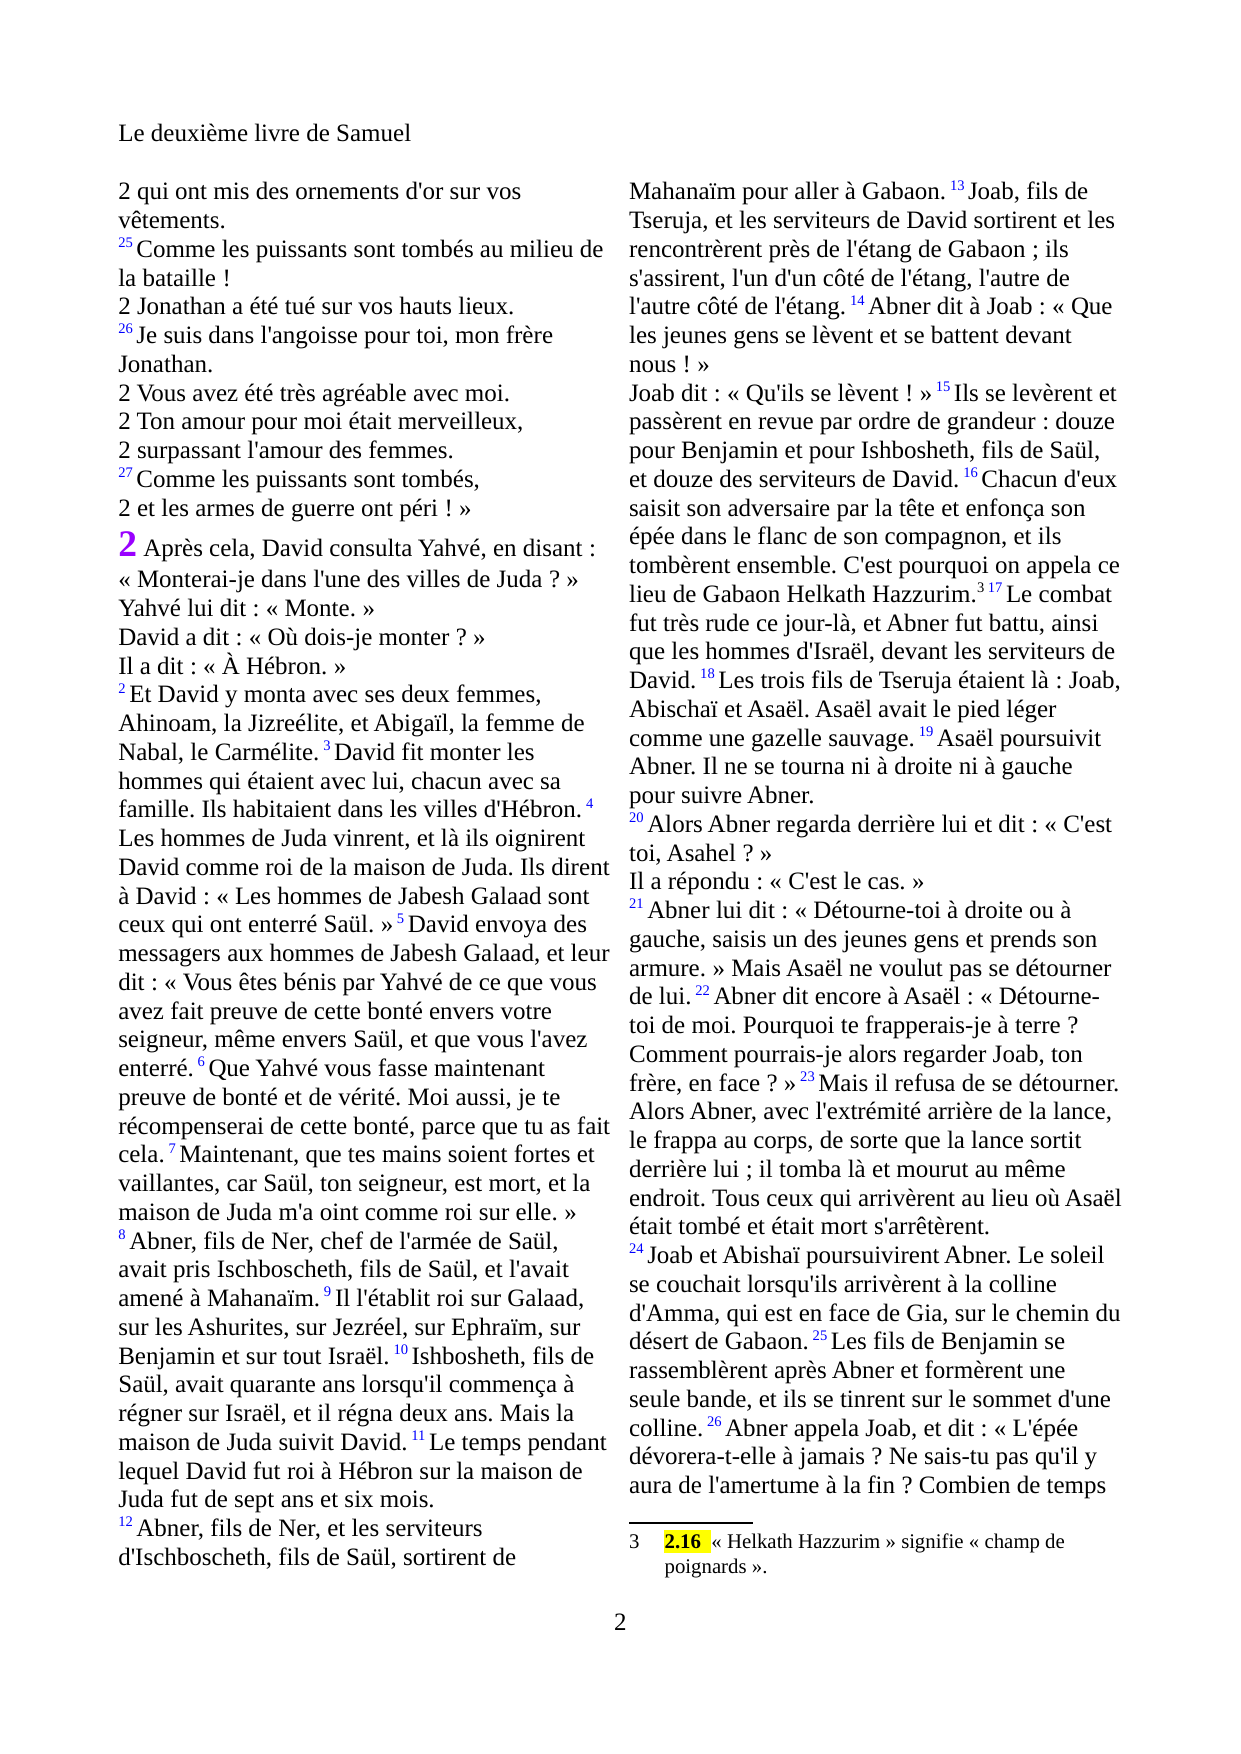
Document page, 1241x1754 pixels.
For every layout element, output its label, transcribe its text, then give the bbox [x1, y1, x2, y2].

text 25 Comme les puissants sont tombés au milieu de la bataille ! [118, 234, 611, 291]
text Il a répondu : « C'est le cas. » [629, 866, 1122, 895]
text 2 Vous avez été très agréable avec moi. [118, 378, 611, 406]
text 26 Je suis dans l'angoisse pour toi, mon frère Jonathan. [118, 320, 611, 378]
text 2 Jonathan a été tué sur vos hauts lieux. [118, 291, 611, 320]
text 2 surpassant l'amour des femmes. [118, 435, 611, 464]
text 24 Joab et Abishaï poursuivirent Abner. Le soleil se couchait lorsqu'ils arrivèrent à la colline d'Amma, qui est en face de Gia, sur le chemin du désert de Gabaon. 25 Les fils de Benjamin se rassemblèrent après Abner et formèrent une seule bande, et ils se tinrent sur le sommet d'une colline. 26 Abner appela Joab, et dit : « L'épée dévorera-t-elle à jamais ? Ne sais-tu pas qu'il y aura de l'amertume à la fin ? Combien de temps [629, 1240, 1122, 1499]
text 2 qui ont mis des ornements d'or sur vos vêtements. [118, 176, 611, 234]
text David a dit : « Où dois-je monter ? » [118, 622, 611, 651]
text 12 Abner, fils de Ner, et les serviteurs d'Ischboscheth, fils de Saül, sortirent de [118, 1513, 611, 1571]
text 21 Abner lui dit : « Détourne-toi à droite ou à gauche, saisis un des jeunes gens et prends son armure. » Mais Asaël ne voulut pas se détourner de lui. 22 Abner dit encore à Asaël : « Détourne-toi de moi. Pourquoi te frapperais-je à terre ? Comment pourrais-je alors regarder Joab, ton frère, en face ? » 23 Mais il refusa de se détourner. Alors Abner, avec l'extrémité arrière de la lance, le frappa au corps, de sorte que la lance sortit derrière lui ; il tomba là et mourut au même endroit. Tous ceux qui arrivèrent au lieu où Asaël était tombé et était mort s'arrêtèrent. [629, 895, 1122, 1240]
text 8 Abner, fils de Ner, chef de l'armée de Saül, avait pris Ischboscheth, fils de Saül, et l'avait amené à Mahanaïm. 9 Il l'établit roi sur Galaad, sur les Ashurites, sur Jezréel, sur Ephraïm, sur Benjamin et sur tout Israël. 10 Ishbosheth, fils de Saül, avait quarante ans lorsqu'il commença à régner sur Israël, et il régna deux ans. Mais la maison de Juda suivit David. 11 Le temps pendant lequel David fut roi à Hébron sur la maison de Juda fut de sept ans et six mois. [118, 1226, 611, 1513]
text 27 Comme les puissants sont tombés, [118, 464, 611, 493]
text Il a dit : « À Hébron. » [118, 651, 611, 679]
text Joab dit : « Qu'ils se lèvent ! » 15 Ils se levèrent et passèrent en revue par ordre de grandeur : douze pour Benjamin et pour Ishbosheth, fils de Saül, et douze des serviteurs de David. 16 Chacun d'eux saisit son adversaire par la tête et enfonça son épée dans le flanc de son compagnon, et ils tombèrent ensemble. C'est pourquoi on appela ce lieu de Gabaon Helkath Hazzurim. 17 Le combat fut très rude ce jour-là, et Abner fut battu, ainsi que les hommes d'Israël, devant les serviteurs de David. 18 Les trois fils de Tseruja étaient là : Joab, Abischaï et Asaël. Asaël avait le pied léger comme une gazelle sauvage. 19 Asaël poursuivit Abner. Il ne se tourna ni à droite ni à gauche pour suivre Abner. [629, 378, 1122, 809]
text 2 et les armes de guerre ont péri ! » [118, 493, 611, 521]
text Yahvé lui dit : « Monte. » [118, 593, 611, 622]
text 2.16 « Helkath Hazzurim » signifie « champ de poignards ». [629, 1529, 1122, 1578]
text 2 Après cela, David consulta Yahvé, en disant : « Monterai-je dans l'une des villes de Juda ? » [118, 521, 611, 593]
text 20 Alors Abner regarda derrière lui et dit : « C'est toi, Asahel ? » [629, 809, 1122, 866]
text Mahanaïm pour aller à Gabaon. 13 Joab, fils de Tseruja, et les serviteurs de David sortirent et les rencontrèrent près de l'étang de Gabaon ; ils s'assirent, l'un d'un côté de l'étang, l'autre de l'autre côté de l'étang. 14 Abner dit à Joab : « Que les jeunes gens se lèvent et se battent devant nous ! » [629, 176, 1122, 378]
text 2 Ton amour pour moi était merveilleux, [118, 406, 611, 435]
text 2 Et David y monta avec ses deux femmes, Ahinoam, la Jizreélite, et Abigaïl, la femme de Nabal, le Carmélite. 3 David fit monter les hommes qui étaient avec lui, chacun avec sa famille. Ils habitaient dans les villes d'Hébron. 4 Les hommes de Juda vinrent, et là ils oignirent David comme roi de la maison de Juda. Ils dirent à David : « Les hommes de Jabesh Galaad sont ceux qui ont enterré Saül. » 5 David envoya des messagers aux hommes de Jabesh Galaad, et leur dit : « Vous êtes bénis par Yahvé de ce que vous avez fait preuve de cette bonté envers votre seigneur, même envers Saül, et que vous l'avez enterré. 6 Que Yahvé vous fasse maintenant preuve de bonté et de vérité. Moi aussi, je te récompenserai de cette bonté, parce que tu as fait cela. 7 Maintenant, que tes mains soient fortes et vaillantes, car Saül, ton seigneur, est mort, et la maison de Juda m'a oint comme roi sur elle. » [118, 679, 611, 1226]
